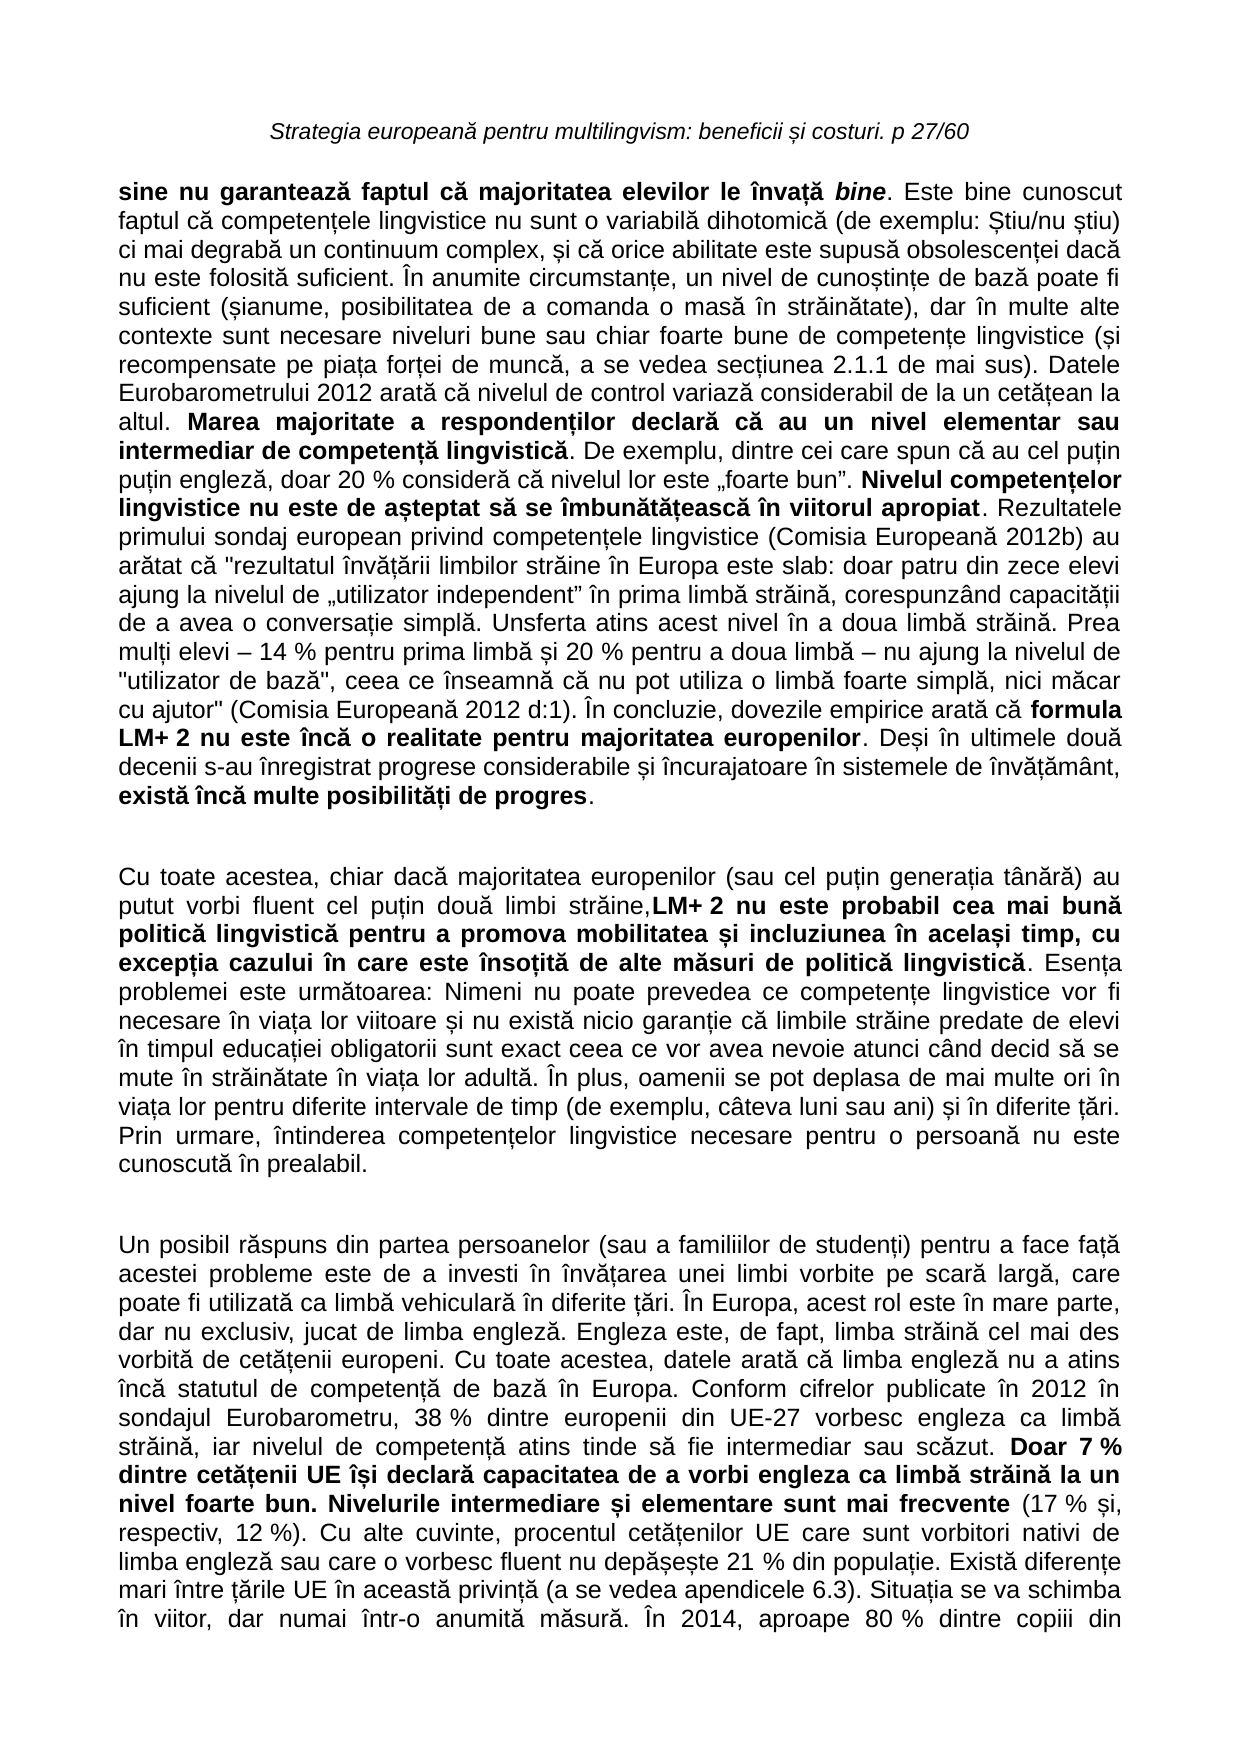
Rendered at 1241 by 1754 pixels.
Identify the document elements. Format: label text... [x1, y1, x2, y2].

text sine nu garantează faptul că majoritatea elevilor le învață bine. Este bine cunoscut faptul că competențele lingvistice nu sunt o variabilă dihotomică (de exemplu: Știu/nu știu) ci mai degrabă un continuum complex, și că orice abilitate este supusă obsolescenței dacă nu este folosită suficient. În anumite circumstanțe, un nivel de cunoștințe de bază poate fi suficient (șianume, posibilitatea de a comanda o masă în străinătate), dar în multe alte contexte sunt necesare niveluri bune sau chiar foarte bune de competențe lingvistice (și recompensate pe piața forței de muncă, a se vedea secțiunea 2.1.1 de mai sus). Datele Eurobarometrului 2012 arată că nivelul de control variază considerabil de la un cetățean la altul. Marea majoritate a respondenților declară că au un nivel elementar sau intermediar de competență lingvistică. De exemplu, dintre cei care spun că au cel puțin puțin engleză, doar 20 % consideră că nivelul lor este „foarte bun”. Nivelul competențelor lingvistice nu este de așteptat să se îmbunătățească în viitorul apropiat. Rezultatele primului sondaj european privind competențele lingvistice (Comisia Europeană 2012b) au arătat că "rezultatul învățării limbilor străine în Europa este slab: doar patru din zece elevi ajung la nivelul de „utilizator independent” în prima limbă străină, corespunzând capacității de a avea o conversație simplă. Unsferta atins acest nivel în a doua limbă străină. Prea mulți elevi – 14 % pentru prima limbă și 20 % pentru a doua limbă – nu ajung la nivelul de "utilizator de bază", ceea ce înseamnă că nu pot utiliza o limbă foarte simplă, nici măcar cu ajutor" (Comisia Europeană 2012 d:1). În concluzie, dovezile empirice arată că formula LM+ 2 nu este încă o realitate pentru majoritatea europenilor. Deși în ultimele două decenii s-au înregistrat progrese considerabile și încurajatoare în sistemele de învățământ, există încă multe posibilități de progres. [118, 177, 1122, 809]
text Un posibil răspuns din partea persoanelor (sau a familiilor de studenți) pentru a face față acestei probleme este de a investi în învățarea unei limbi vorbite pe scară largă, care poate fi utilizată ca limbă vehiculară în diferite țări. În Europa, acest rol este în mare parte, dar nu exclusiv, jucat de limba engleză. Engleza este, de fapt, limba străină cel mai des vorbită de cetățenii europeni. Cu toate acestea, datele arată că limba engleză nu a atins încă statutul de competență de bază în Europa. Conform cifrelor publicate în 2012 în sondajul Eurobarometru, 38 % dintre europenii din UE-27 vorbesc engleza ca limbă străină, iar nivelul de competență atins tinde să fie intermediar sau scăzut. Doar 7 % dintre cetățenii UE își declară capacitatea de a vorbi engleza ca limbă străină la un nivel foarte bun. Nivelurile intermediare și elementare sunt mai frecvente (17 % și, respectiv, 12 %). Cu alte cuvinte, procentul cetățenilor UE care sunt vorbitori nativi de limba engleză sau care o vorbesc fluent nu depășește 21 % din populație. Există diferențe mari între țările UE în această privință (a se vedea apendicele 6.3). Situația se va schimba în viitor, dar numai într-o anumită măsură. În 2014, aproape 80 % dintre copiii din [118, 1230, 1122, 1633]
text Cu toate acestea, chiar dacă majoritatea europenilor (sau cel puțin generația tânără) au putut vorbi fluent cel puțin două limbi străine,LM+ 2 nu este probabil cea mai bună politică lingvistică pentru a promova mobilitatea și incluziunea în același timp, cu excepția cazului în care este însoțită de alte măsuri de politică lingvistică. Esența problemei este următoarea: Nimeni nu poate prevedea ce competențe lingvistice vor fi necesare în viața lor viitoare și nu există nicio garanție că limbile străine predate de elevi în timpul educației obligatorii sunt exact ceea ce vor avea nevoie atunci când decid să se mute în străinătate în viața lor adultă. În plus, oamenii se pot deplasa de mai multe ori în viața lor pentru diferite intervale de timp (de exemplu, câteva luni sau ani) și în diferite țări. Prin urmare, întinderea competențelor lingvistice necesare pentru o persoană nu este cunoscută în prealabil. [118, 862, 1122, 1178]
